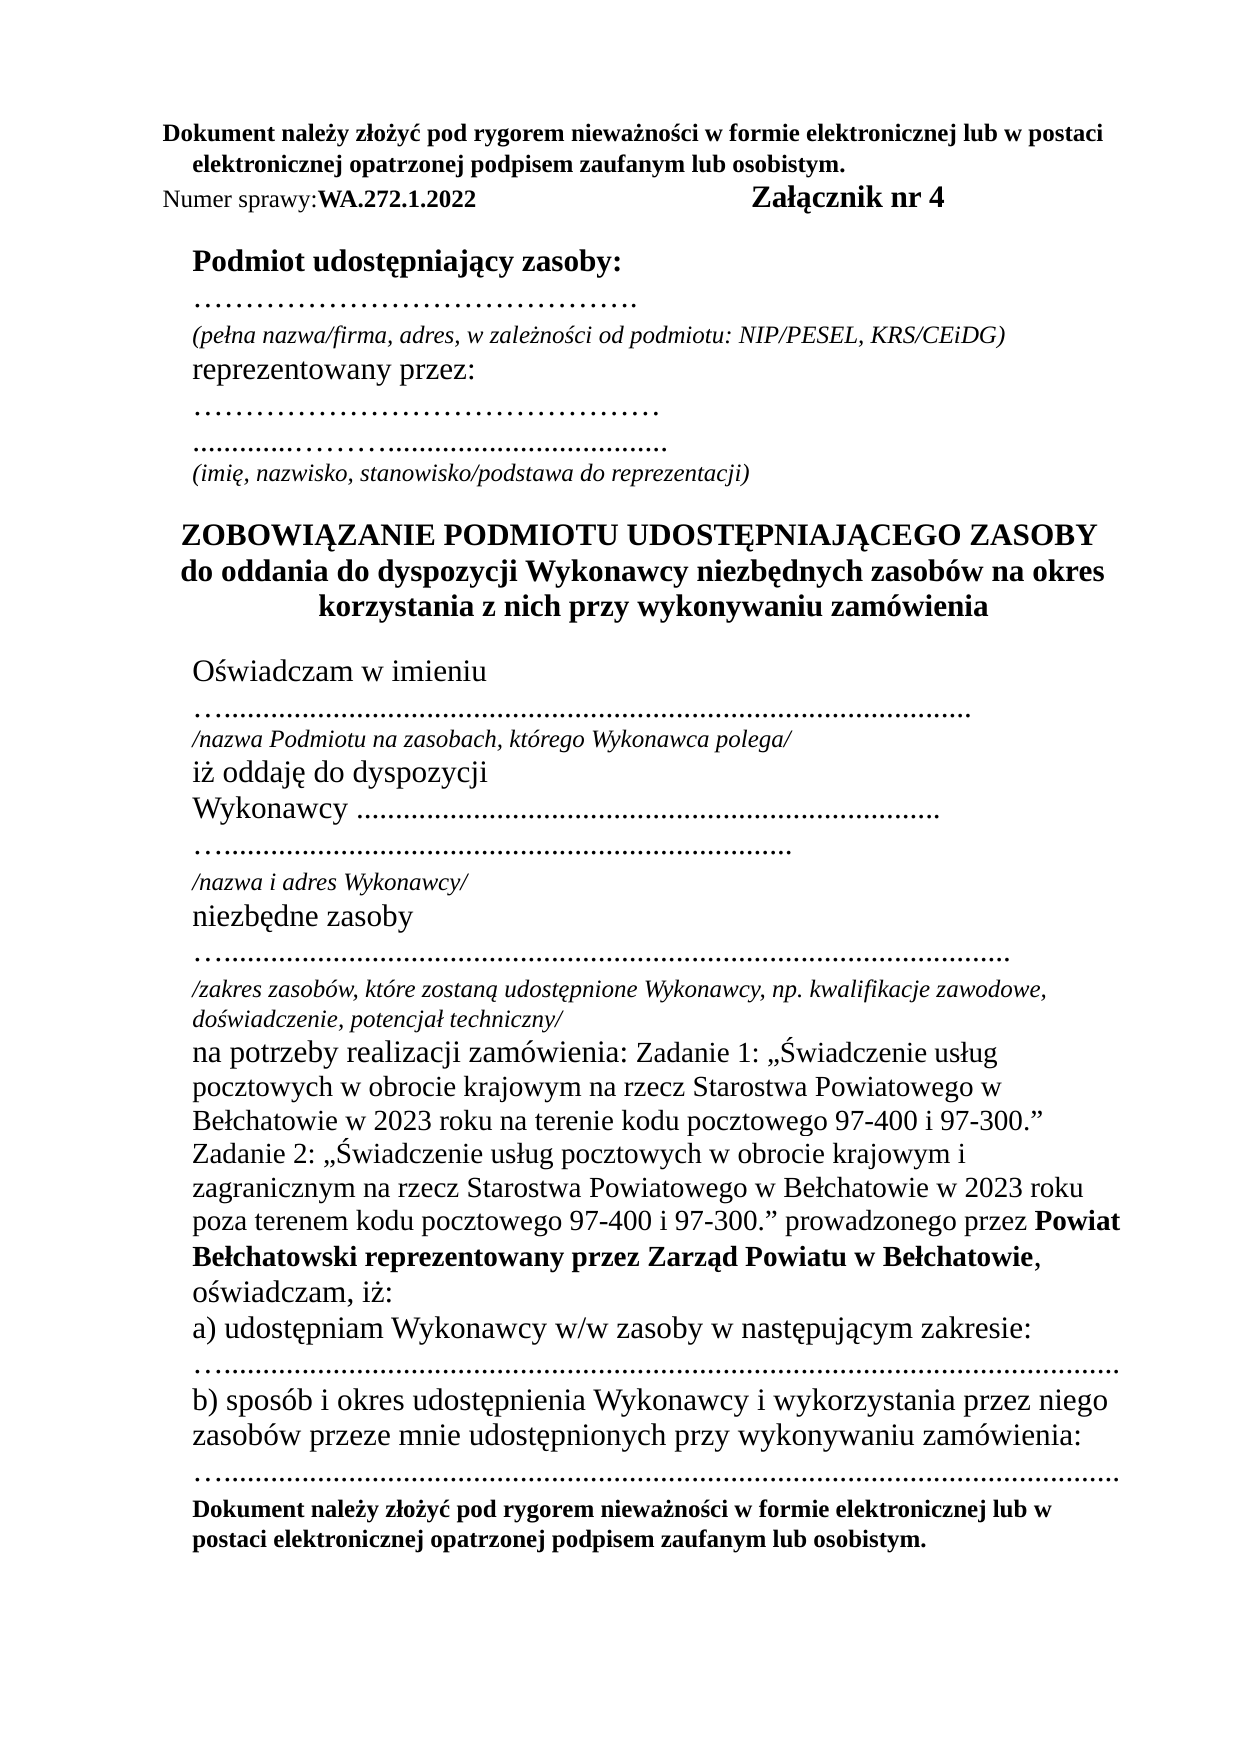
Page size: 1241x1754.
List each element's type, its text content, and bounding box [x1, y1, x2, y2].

text (pełna nazwa/firma, adres, w zależności od podmiotu: NIP/PESEL, KRS/CEiDG) [162, 314, 1123, 351]
text /nazwa Podmiotu na zasobach, którego Wykonawca polega/ [162, 724, 1123, 753]
text do oddania do dyspozycji Wykonawcy niezbędnych zasobów na okres korzystania z nich przy wykonywaniu zamówienia [162, 552, 1123, 624]
text a) udostępniam Wykonawcy w/w zasoby w następującym zakresie: …...................................................................................................................b) sposób i okres udostępnienia Wykonawcy i wykorzystania przez niego zasobów przeze mnie udostępnionych przy wykonywaniu zamówienia: …................................................................................................................... [162, 1309, 1123, 1488]
text (imię, nazwisko, stanowisko/podstawa do reprezentacji) [162, 458, 1123, 487]
text reprezentowany przez: [162, 351, 1123, 386]
text oświadczam, iż: [162, 1273, 1123, 1309]
text Dokument należy złożyć pod rygorem nieważności w formie elektronicznej lub w postaci elektronicznej opatrzonej podpisem zaufanym lub osobistym. [162, 1488, 1123, 1553]
text Dokument należy złożyć pod rygorem nieważności w formie elektronicznej lub w postaci elektronicznej opatrzonej podpisem zaufanym lub osobistym. [162, 118, 1123, 178]
text Oświadczam w imieniu …................................................................................................ [162, 652, 1123, 724]
text /nazwa i adres Wykonawcy/ [162, 861, 1123, 897]
text /zakres zasobów, które zostaną udostępnione Wykonawcy, np. kwalifikacje zawodowe, doświadczenie, potencjał techniczny/ [162, 969, 1123, 1033]
text .............……….................................... [162, 422, 1123, 458]
text Podmiot udostępniający zasoby: [162, 243, 1123, 279]
text ZOBOWIĄZANIE PODMIOTU UDOSTĘPNIAJĄCEGO ZASOBY [162, 516, 1123, 552]
text na potrzeby realizacji zamówienia: Zadanie 1: „Świadczenie usług pocztowych w obrocie krajowym na rzecz Starostwa Powiatowego w Bełchatowie w 2023 roku na terenie kodu pocztowego 97-400 i 97-300.” [162, 1033, 1123, 1136]
text Numer sprawy:WA.272.1.2022 Załącznik nr 4 [162, 178, 1123, 214]
text ……………………………………. [162, 279, 1123, 314]
text iż oddaję do dyspozycji Wykonawcy ........................................................................... …......................................................................... [162, 753, 1123, 861]
text Zadanie 2: „Świadczenie usług pocztowych w obrocie krajowym i zagranicznym na rzecz Starostwa Powiatowego w Bełchatowie w 2023 roku poza terenem kodu pocztowego 97-400 i 97-300.” prowadzonego przez Powiat Bełchatowski reprezentowany przez Zarząd Powiatu w Bełchatowie, [162, 1136, 1123, 1273]
text niezbędne zasoby …..................................................................................................... [162, 897, 1123, 969]
text ……………………………………… [162, 386, 1123, 422]
